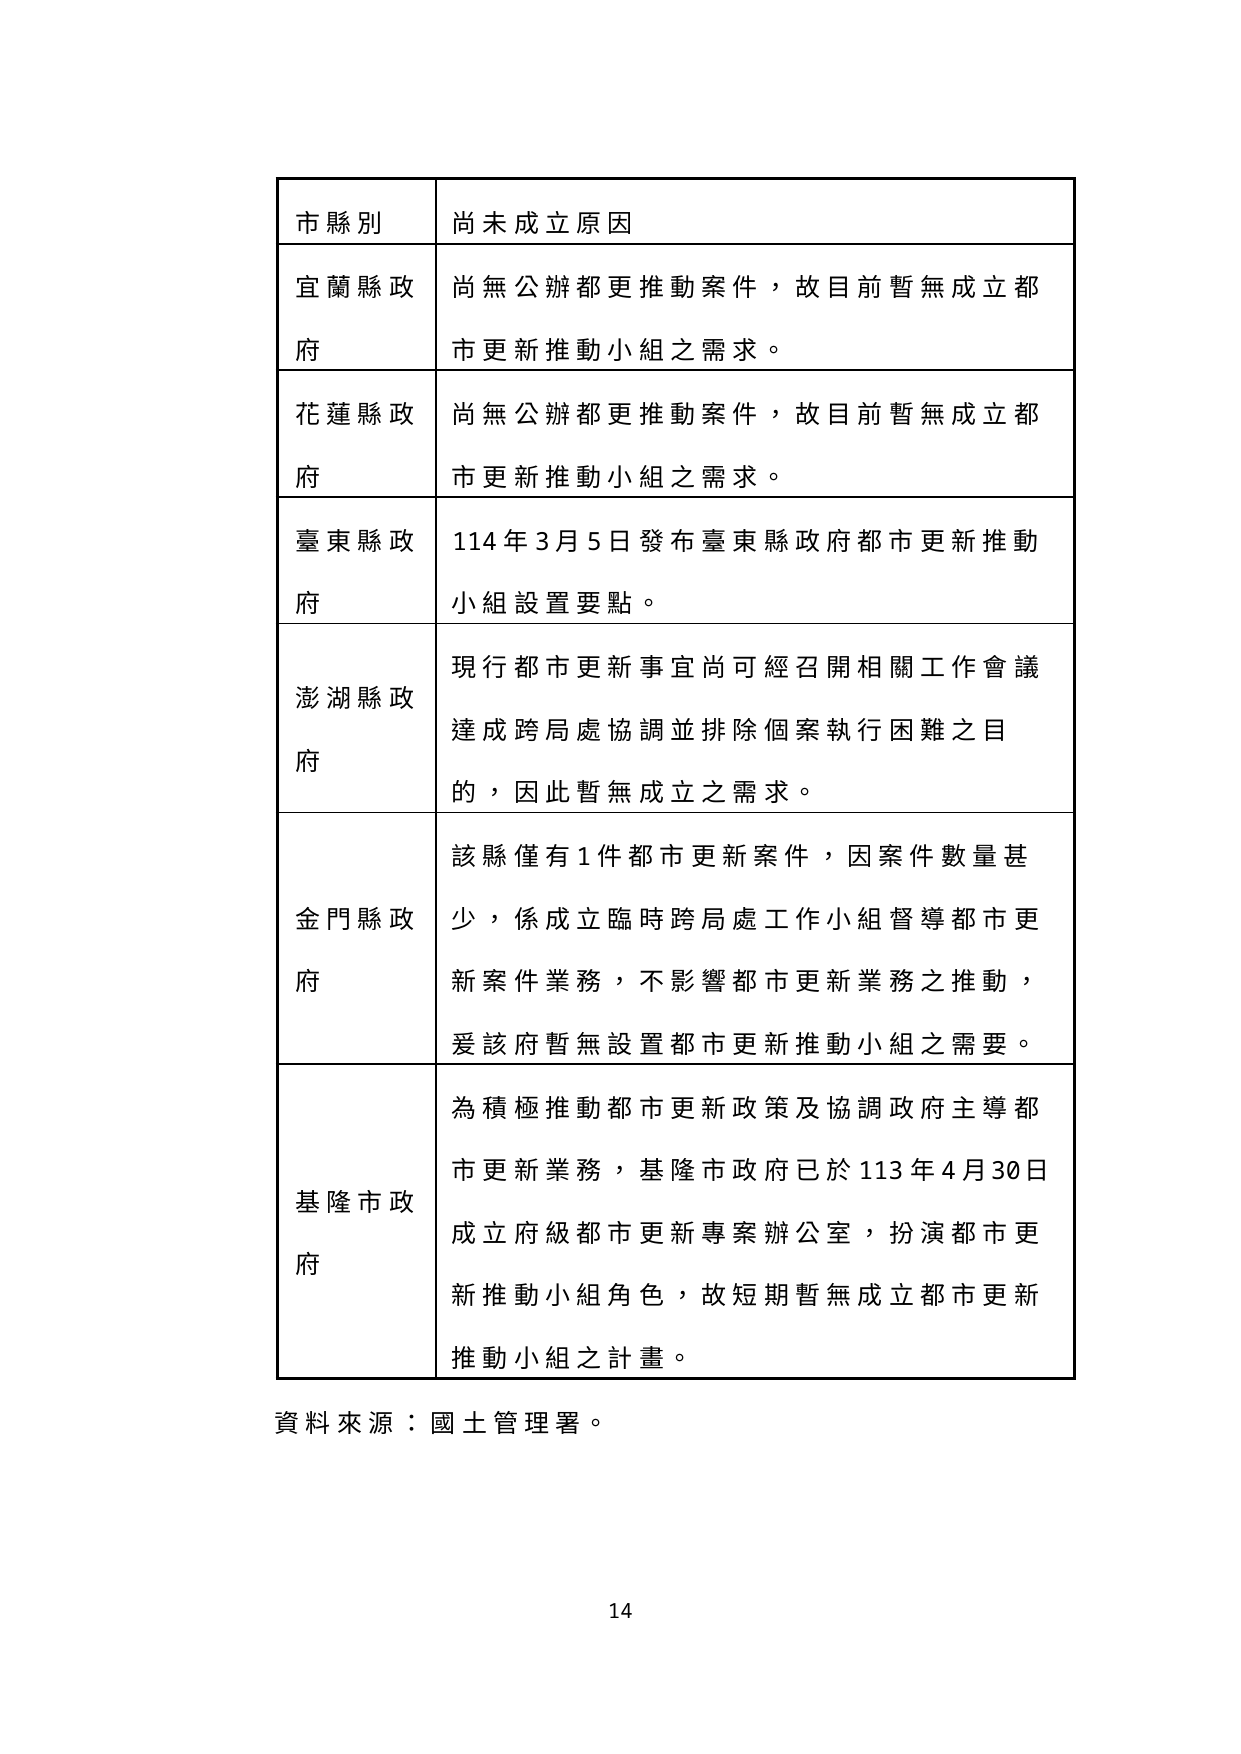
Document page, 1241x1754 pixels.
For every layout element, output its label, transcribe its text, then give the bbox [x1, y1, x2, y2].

table_header 市縣別 [279, 180, 435, 243]
table_header 尚未成立原因 [437, 180, 1073, 243]
table_cell 該縣僅有1件都市更新案件，因案件數量甚少，係成立臨時跨局處工作小組督導都市更新案件業務，不影響都市更新業務之推動，爰該府暫無設置都市更新推動小組之需要。 [437, 813, 1073, 1063]
table_cell 現行都市更新事宜尚可經召開相關工作會議達成跨局處協調並排除個案執行困難之目的，因此暫無成立之需求。 [437, 624, 1073, 812]
text 資料來源：國土管理署。 [236, 1380, 1063, 1443]
table_cell 宜蘭縣政府 [279, 245, 435, 369]
table_cell 金門縣政府 [279, 813, 435, 1063]
table_cell 基隆市政府 [279, 1065, 435, 1377]
table_cell 花蓮縣政府 [279, 371, 435, 496]
table_cell 114年3月5日發布臺東縣政府都市更新推動小組設置要點。 [437, 498, 1073, 622]
table_cell 尚無公辦都更推動案件，故目前暫無成立都市更新推動小組之需求。 [437, 245, 1073, 369]
table_cell 尚無公辦都更推動案件，故目前暫無成立都市更新推動小組之需求。 [437, 371, 1073, 496]
table_cell 澎湖縣政府 [279, 624, 435, 812]
table_cell 臺東縣政府 [279, 498, 435, 622]
table_cell 為積極推動都市更新政策及協調政府主導都市更新業務，基隆市政府已於113年4月30日成立府級都市更新專案辦公室，扮演都市更新推動小組角色，故短期暫無成立都市更新推動小組之計畫。 [437, 1065, 1073, 1377]
